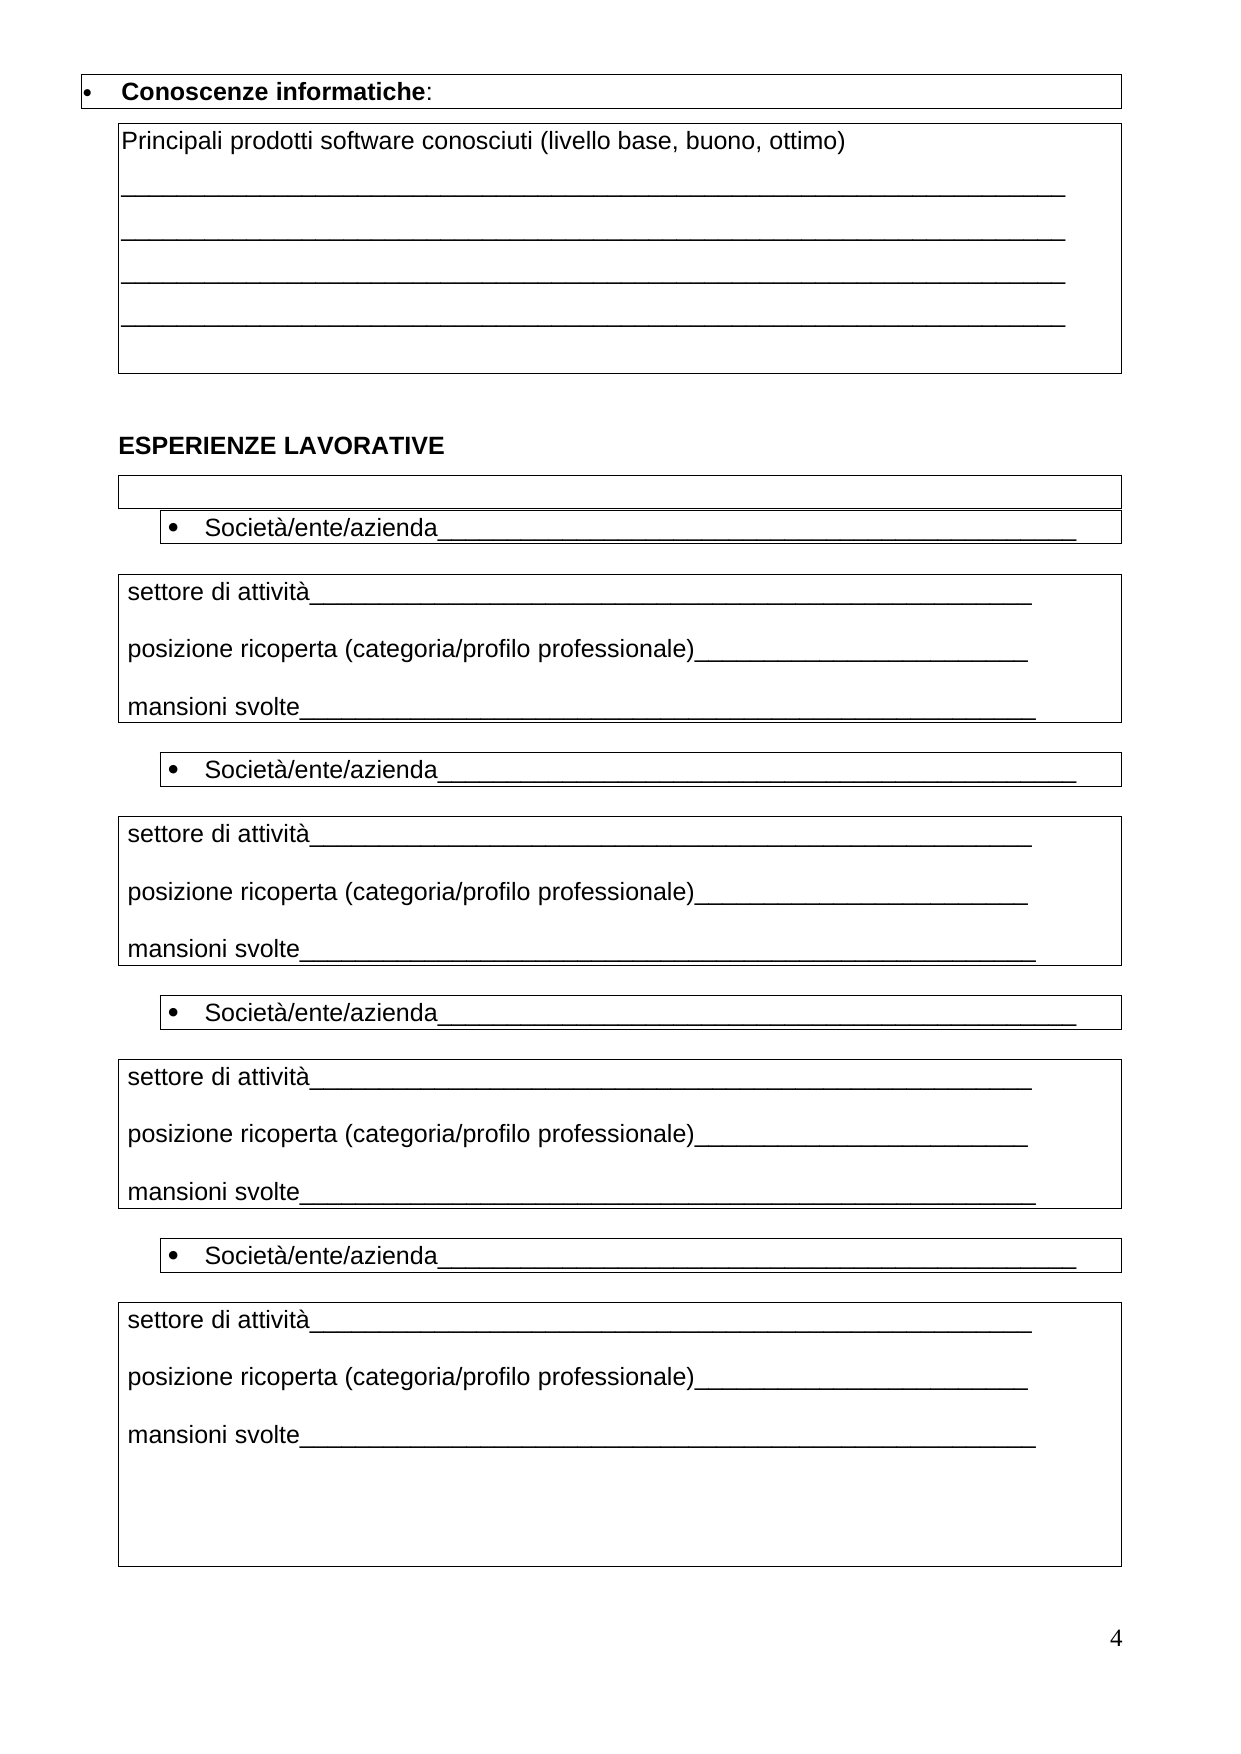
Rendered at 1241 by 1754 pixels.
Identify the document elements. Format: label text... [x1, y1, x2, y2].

text mansioni svolte_____________________________________________________ [119, 1417, 1121, 1448]
text ____________________________________________________________________ [119, 166, 1121, 198]
text ____________________________________________________________________ [119, 209, 1121, 241]
text ____________________________________________________________________ [119, 296, 1121, 328]
text posizione ricoperta (categoria/profilo professionale)________________________ [119, 631, 1121, 663]
text mansioni svolte_____________________________________________________ [119, 931, 1121, 965]
list Società/ente/azienda______________________________________________ [161, 753, 1121, 786]
text posizione ricoperta (categoria/profilo professionale)________________________ [119, 1359, 1121, 1391]
list Società/ente/azienda______________________________________________ [161, 1239, 1121, 1272]
text Principali prodotti software conosciuti (livello base, buono, ottimo) [119, 124, 1121, 155]
text settore di attività____________________________________________________ [119, 1303, 1121, 1333]
list Società/ente/azienda______________________________________________ [161, 511, 1121, 543]
text mansioni svolte_____________________________________________________ [119, 1174, 1121, 1208]
text settore di attività____________________________________________________ [119, 817, 1121, 848]
text posizione ricoperta (categoria/profilo professionale)________________________ [119, 1116, 1121, 1148]
text settore di attività____________________________________________________ [119, 575, 1121, 605]
list Società/ente/azienda______________________________________________ [161, 996, 1121, 1029]
text ESPERIENZE LAVORATIVE [118, 431, 1122, 460]
text ____________________________________________________________________ [119, 253, 1121, 284]
text posizione ricoperta (categoria/profilo professionale)________________________ [119, 874, 1121, 906]
text settore di attività____________________________________________________ [119, 1060, 1121, 1091]
text mansioni svolte_____________________________________________________ [119, 688, 1121, 722]
list Conoscenze informatiche: [82, 75, 1121, 108]
